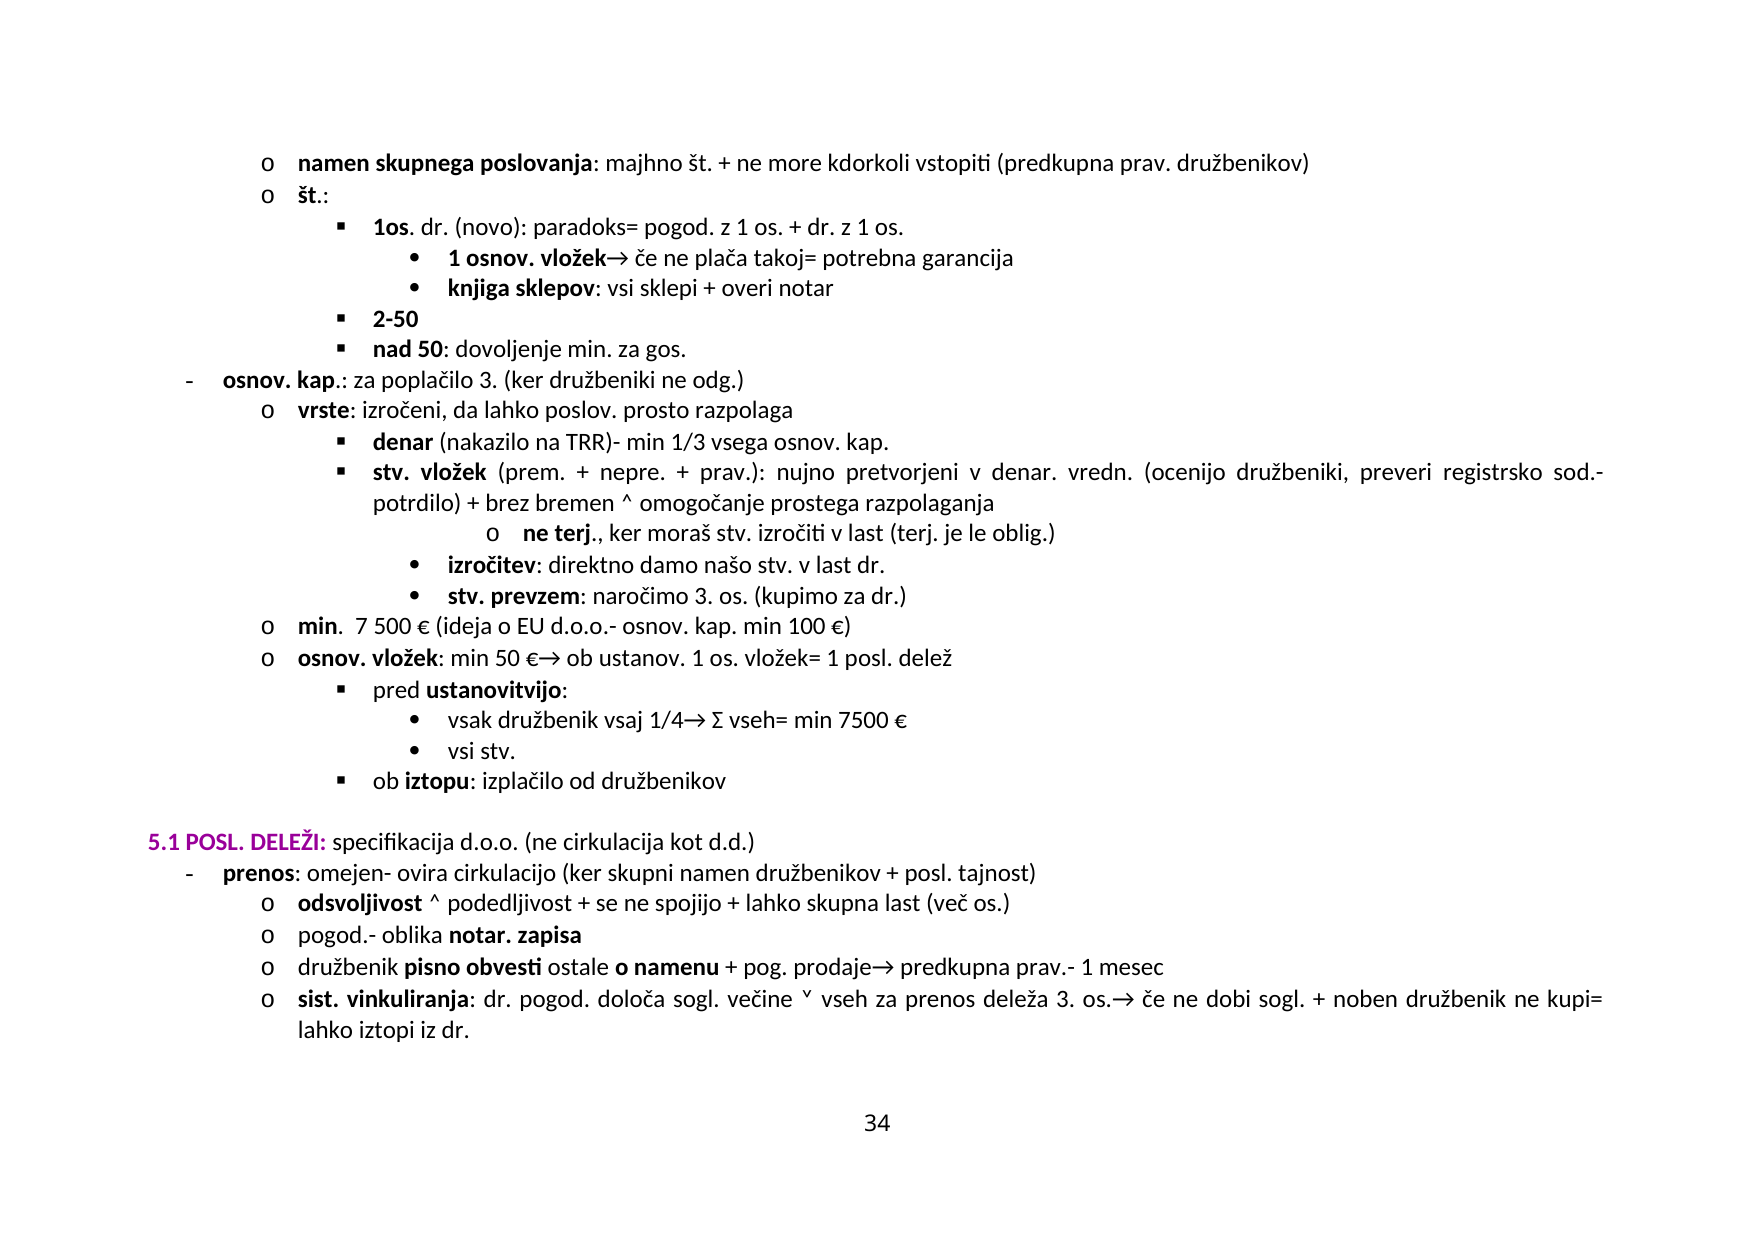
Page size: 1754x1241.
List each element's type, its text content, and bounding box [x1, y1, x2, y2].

list odsvoljivost ˄ podedljivost + se ne spojijo + lahko skupna last (več os.) [260, 888, 1606, 919]
list nad 50: dovoljenje min. za gos. [335, 333, 1606, 364]
list osnov. kap.: za poplačilo 3. (ker družbeniki ne odg.) [185, 364, 1606, 394]
list izročitev: direktno damo našo stv. v last dr. [410, 549, 1606, 580]
list št.: [260, 179, 1606, 211]
list namen skupnega poslovanja: majhno št. + ne more kdorkoli vstopiti (predkupna prav. družbenikov) [260, 148, 1606, 179]
list sist. vinkuliranja: dr. pogod. določa sogl. večine ˅ vseh za prenos deleža 3. os.→ če ne dobi sogl. + noben družbenik ne kupi= lahko iztopi iz dr. [260, 983, 1606, 1045]
list pred ustanovitvijo: [335, 674, 1606, 704]
list stv. prevzem: naročimo 3. os. (kupimo za dr.) [410, 580, 1606, 610]
list 2-50 [335, 303, 1606, 333]
list min. 7 500 € (ideja o EU d.o.o.- osnov. kap. min 100 €) [260, 610, 1606, 642]
list vsi stv. [410, 735, 1606, 766]
list vrste: izročeni, da lahko poslov. prosto razpolaga [260, 394, 1606, 426]
list 1 osnov. vložek→ če ne plača takoj= potrebna garancija [410, 242, 1606, 272]
list ne terj., ker moraš stv. izročiti v last (terj. je le oblig.) [485, 518, 1606, 549]
list denar (nakazilo na TRR)- min 1/3 vsega osnov. kap. [335, 426, 1606, 457]
list 5.1 POSL. DELEŽI: specifikacija d.o.o. (ne cirkulacija kot d.d.) [148, 827, 1606, 857]
list 1os. dr. (novo): paradoks= pogod. z 1 os. + dr. z 1 os. [335, 211, 1606, 242]
list družbenik pisno obvesti ostale o namenu + pog. prodaje→ predkupna prav.- 1 mesec [260, 951, 1606, 983]
list prenos: omejen- ovira cirkulacijo (ker skupni namen družbenikov + posl. tajnost) [185, 857, 1606, 888]
list pogod.- oblika notar. zapisa [260, 919, 1606, 951]
list stv. vložek (prem. + nepre. + prav.): nujno pretvorjeni v denar. vredn. (ocenijo družbeniki, preveri registrsko sod.- potrdilo) + brez bremen ˄ omogočanje prostega razpolaganja [335, 457, 1606, 518]
list vsak družbenik vsaj 1/4→ Σ vseh= min 7500 € [410, 704, 1606, 735]
list ob iztopu: izplačilo od družbenikov [335, 766, 1606, 796]
list knjiga sklepov: vsi sklepi + overi notar [410, 272, 1606, 303]
list osnov. vložek: min 50 €→ ob ustanov. 1 os. vložek= 1 posl. delež [260, 642, 1606, 674]
